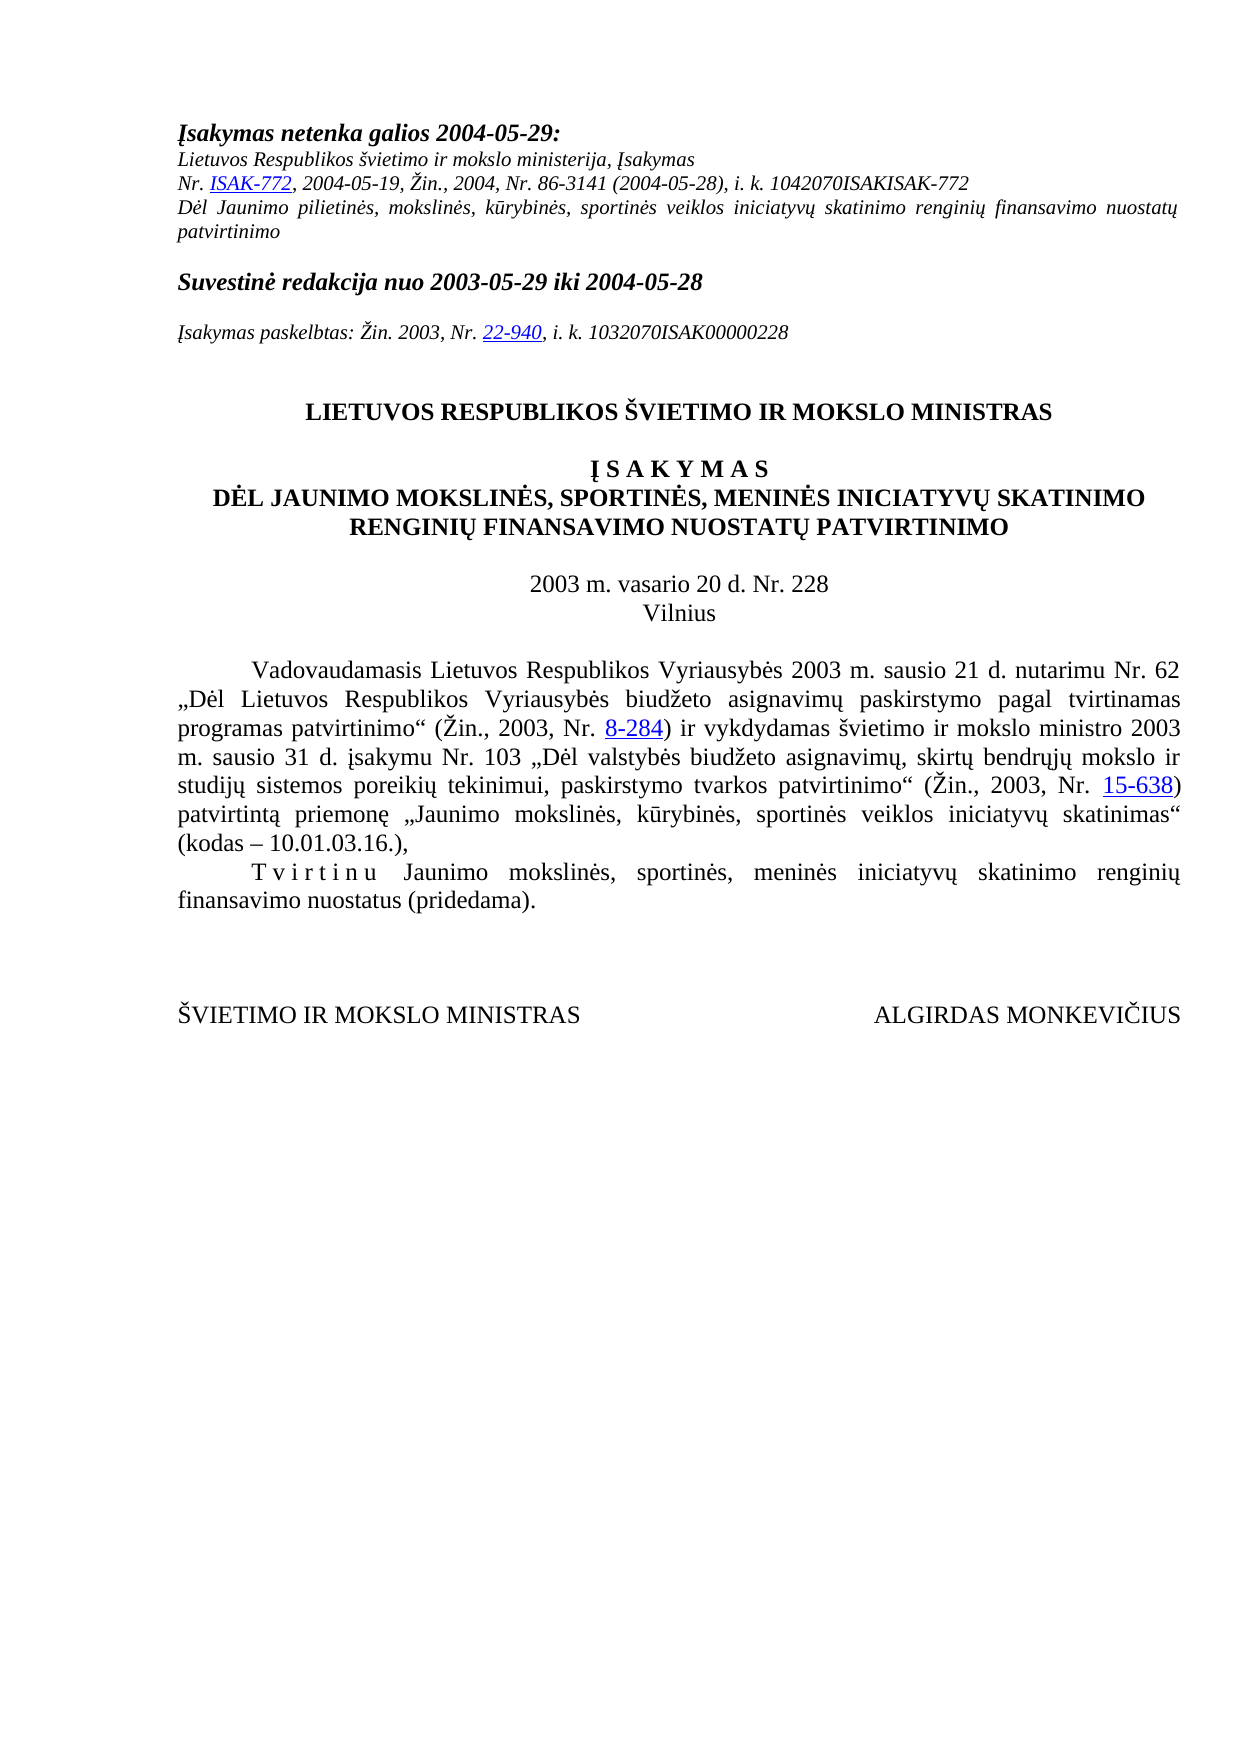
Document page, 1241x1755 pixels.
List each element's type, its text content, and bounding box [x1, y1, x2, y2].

text Dėl Jaunimo pilietinės, mokslinės, kūrybinės, sportinės veiklos iniciatyvų skatinimo renginių finansavimo nuostatų patvirtinimo [177, 195, 1181, 243]
text 2003 m. vasario 20 d. Nr. 228 [177, 569, 1181, 598]
text LIETUVOS RESPUBLIKOS ŠVIETIMO IR MOKSLO MINISTRAS [177, 397, 1181, 426]
text Suvestinė redakcija nuo 2003-05-29 iki 2004-05-28 [177, 267, 1181, 296]
text Tvirtinu Jaunimo mokslinės, sportinės, meninės iniciatyvų skatinimo renginių finansavimo nuostatus (pridedama). [177, 857, 1181, 914]
text ŠVIETIMO IR MOKSLO MINISTRAS ALGIRDAS MONKEVIČIUS [177, 1001, 1181, 1029]
text Lietuvos Respublikos švietimo ir mokslo ministerija, Įsakymas [177, 147, 1181, 171]
text Vilnius [177, 598, 1181, 627]
text Įsakymas paskelbtas: Žin. 2003, Nr. 22-940, i. k. 1032070ISAK00000228 [177, 320, 1181, 344]
text DĖL JAUNIMO MOKSLINĖS, SPORTINĖS, MENINĖS INICIATYVŲ SKATINIMO RENGINIŲ FINANSAVIMO NUOSTATŲ PATVIRTINIMO [177, 483, 1181, 541]
text Įsakymas netenka galios 2004-05-29: [177, 118, 1181, 147]
text Nr. ISAK-772, 2004-05-19, Žin., 2004, Nr. 86-3141 (2004-05-28), i. k. 1042070ISAKISAK-772 [177, 171, 1181, 195]
text Vadovaudamasis Lietuvos Respublikos Vyriausybės 2003 m. sausio 21 d. nutarimu Nr. 62 „Dėl Lietuvos Respublikos Vyriausybės biudžeto asignavimų paskirstymo pagal tvirtinamas programas patvirtinimo“ (Žin., 2003, Nr. 8-284) ir vykdydamas švietimo ir mokslo ministro 2003 m. sausio 31 d. įsakymu Nr. 103 „Dėl valstybės biudžeto asignavimų, skirtų bendrųjų mokslo ir studijų sistemos poreikių tekinimui, paskirstymo tvarkos patvirtinimo“ (Žin., 2003, Nr. 15-638) patvirtintą priemonę „Jaunimo mokslinės, kūrybinės, sportinės veiklos iniciatyvų skatinimas“ (kodas – 10.01.03.16.), [177, 656, 1181, 857]
text Į S A K Y M A S [177, 454, 1181, 483]
